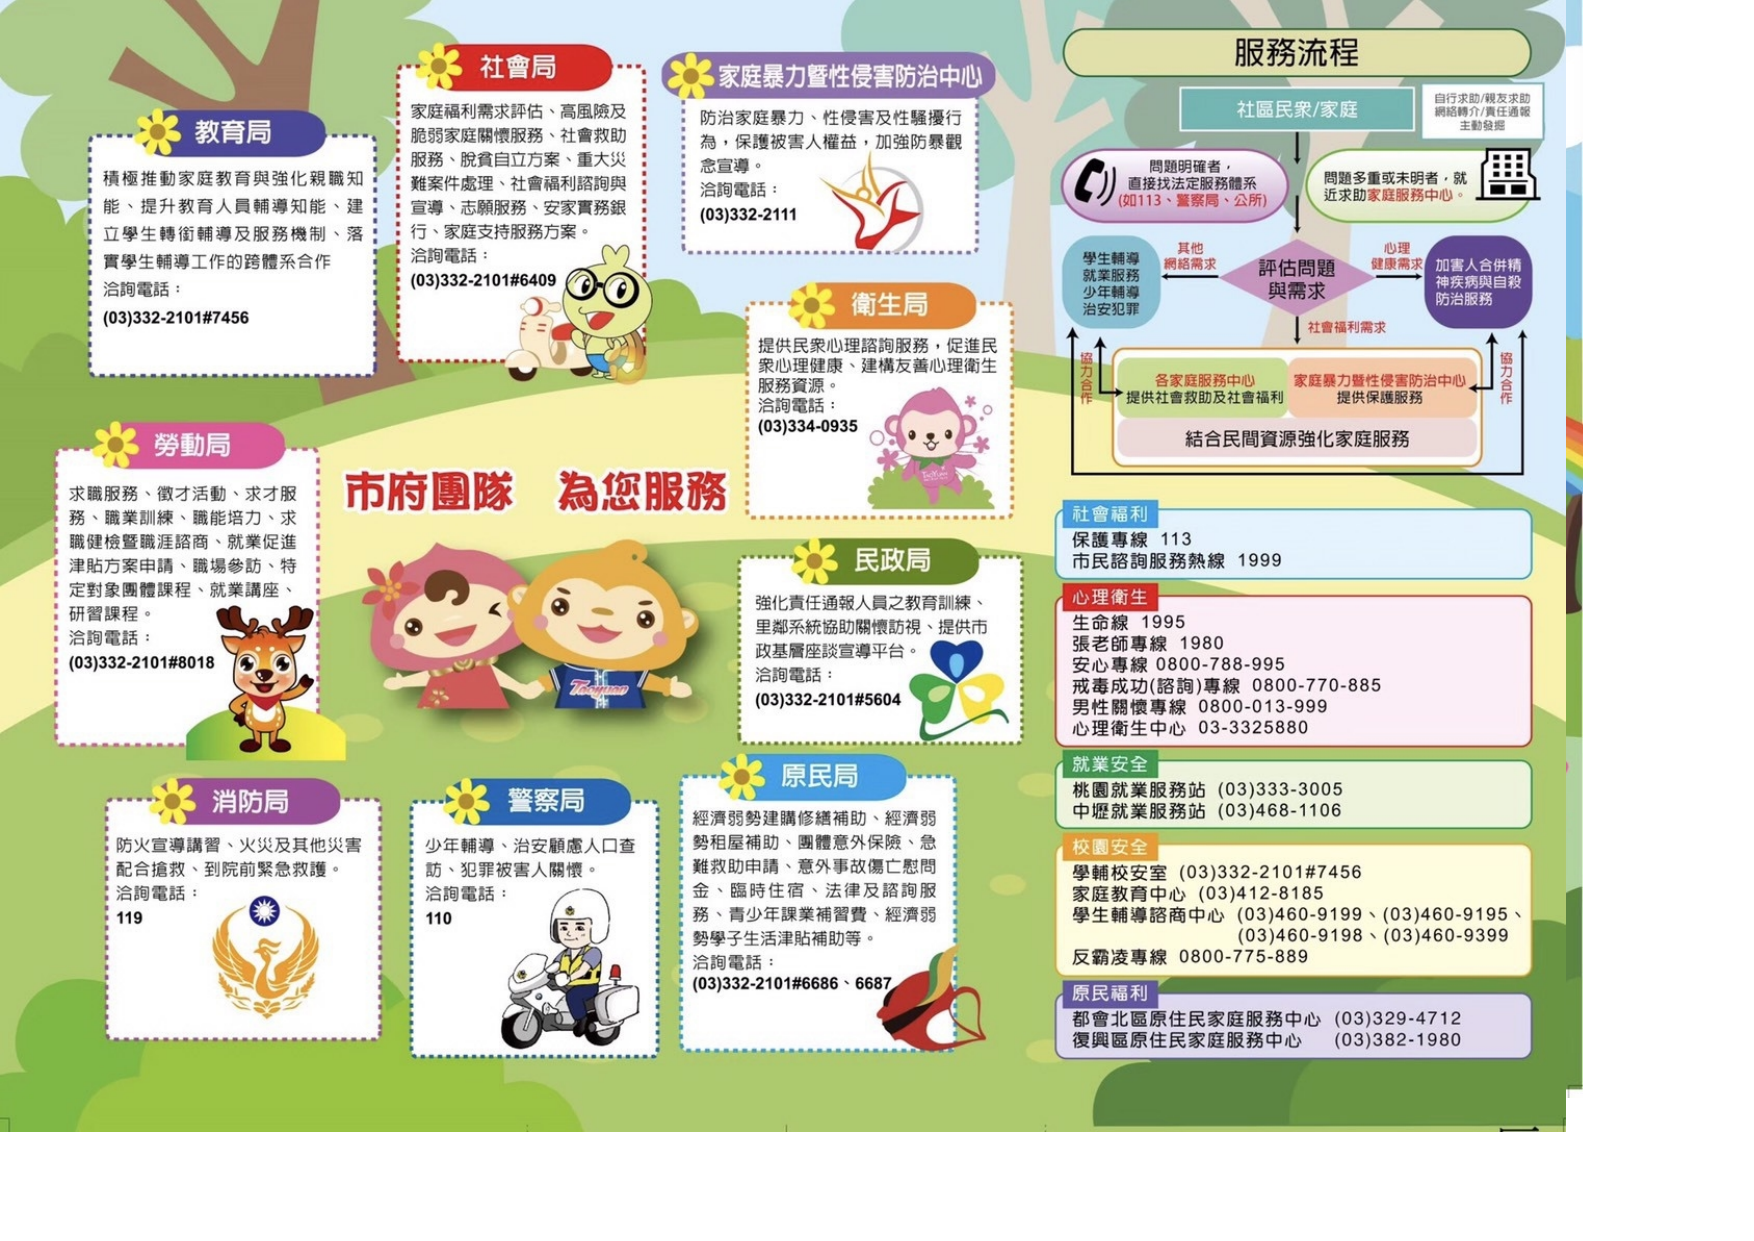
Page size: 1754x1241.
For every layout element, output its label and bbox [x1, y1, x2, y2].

picture [0, 0, 1583, 1132]
